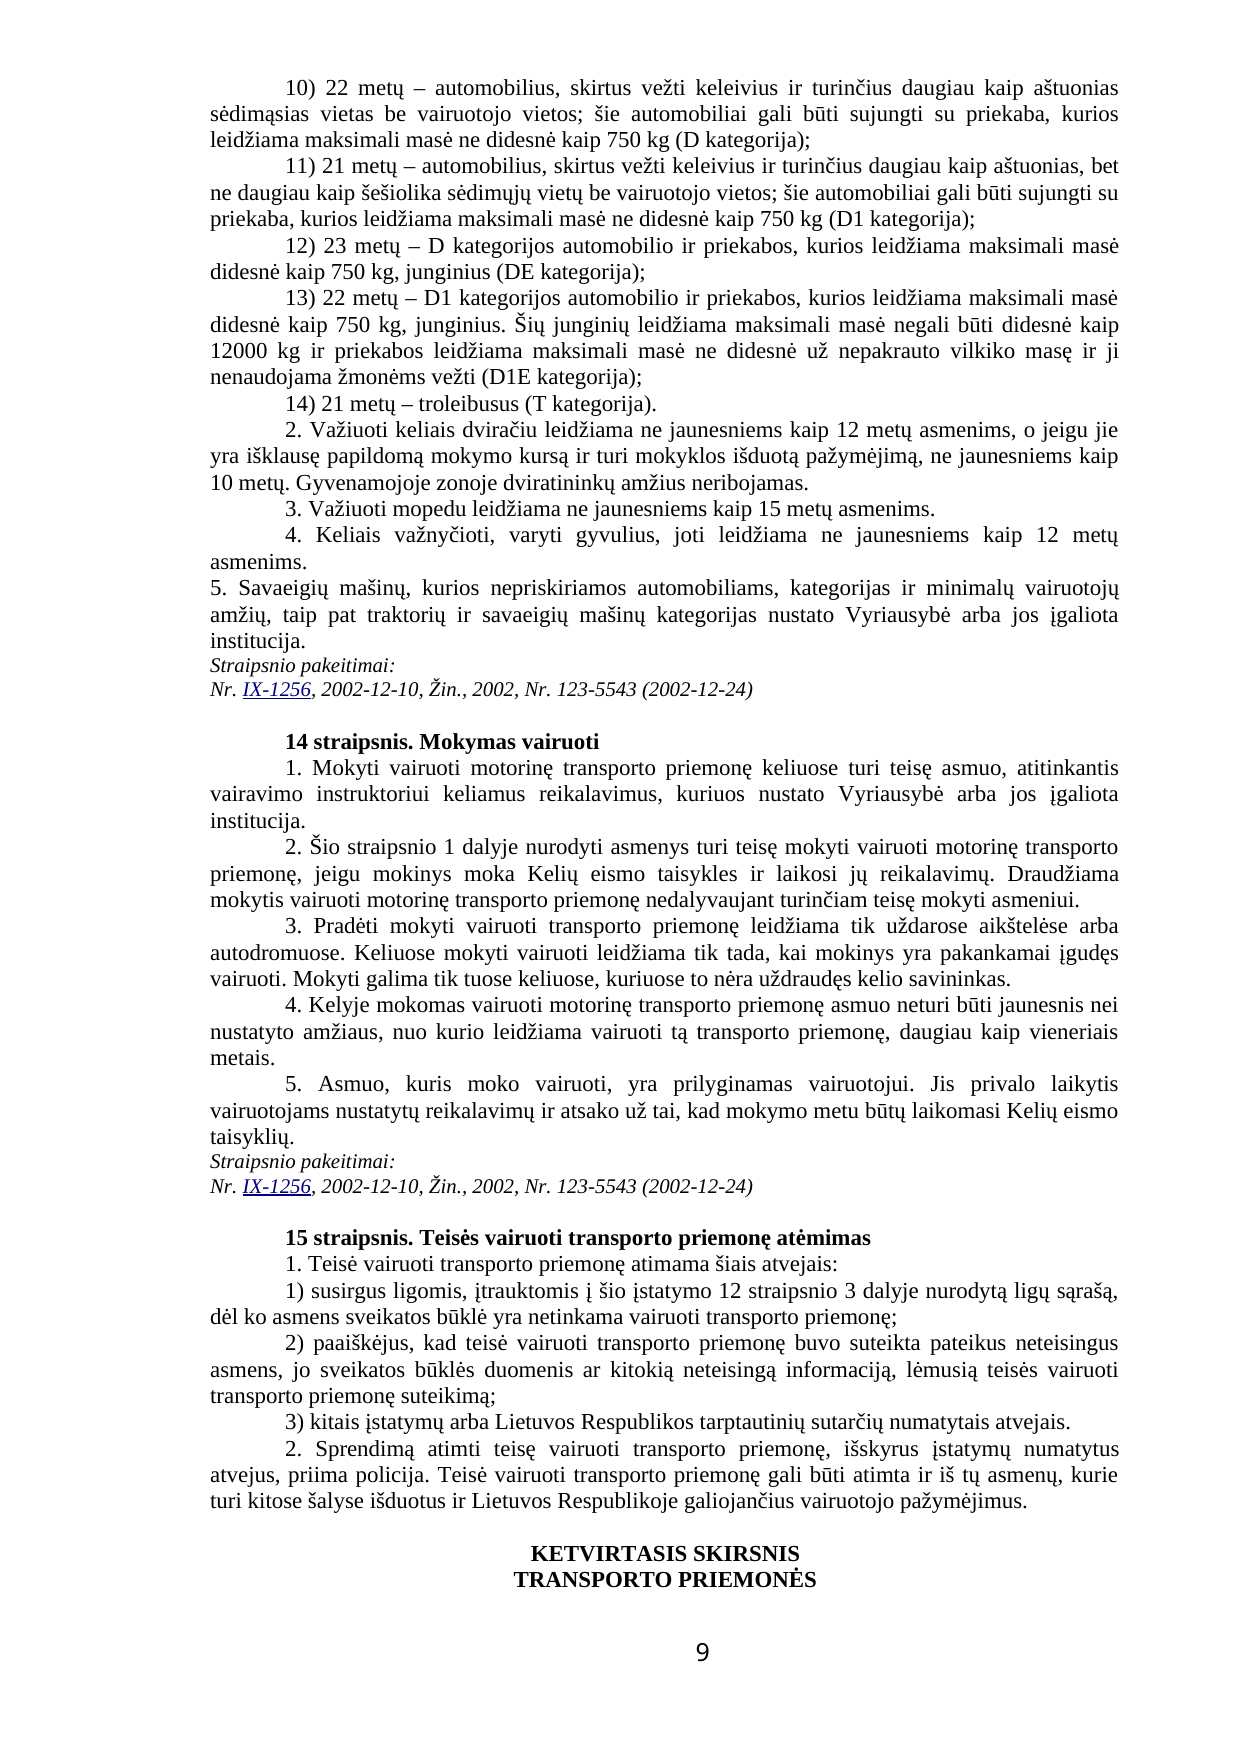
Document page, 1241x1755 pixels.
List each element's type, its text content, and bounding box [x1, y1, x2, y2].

text 1. Mokyti vairuoti motorinę transporto priemonę keliuose turi teisę asmuo, atitinkantis vairavimo instruktoriui keliamus reikalavimus, kuriuos nustato Vyriausybė arba jos įgaliota institucija. [210, 754, 1120, 833]
text 12) 23 metų – D kategorijos automobilio ir priekabos, kurios leidžiama maksimali masė didesnė kaip 750 kg, junginius (DE kategorija); [210, 232, 1120, 284]
text 13) 22 metų – D1 kategorijos automobilio ir priekabos, kurios leidžiama maksimali masė didesnė kaip 750 kg, junginius. Šių junginių leidžiama maksimali masė negali būti didesnė kaip 12000 kg ir priekabos leidžiama maksimali masė ne didesnė už nepakrauto vilkiko masę ir ji nenaudojama žmonėms vežti (D1E kategorija); [210, 284, 1120, 390]
text 2. Sprendimą atimti teisę vairuoti transporto priemonę, išskyrus įstatymų numatytus atvejus, priima policija. Teisė vairuoti transporto priemonę gali būti atimta ir iš tų asmenų, kurie turi kitose šalyse išduotus ir Lietuvos Respublikoje galiojančius vairuotojo pažymėjimus. [210, 1435, 1120, 1514]
text 14) 21 metų – troleibusus (T kategorija). [210, 390, 1120, 416]
text 14 straipsnis. Mokymas vairuoti [210, 728, 1120, 754]
text Nr. IX-1256, 2002-12-10, Žin., 2002, Nr. 123-5543 (2002-12-24) [210, 677, 1120, 701]
text 10) 22 metų – automobilius, skirtus vežti keleivius ir turinčius daugiau kaip aštuonias sėdimąsias vietas be vairuotojo vietos; šie automobiliai gali būti sujungti su priekaba, kurios leidžiama maksimali masė ne didesnė kaip 750 kg (D kategorija); [210, 73, 1120, 153]
text Straipsnio pakeitimai: [210, 653, 1120, 677]
text 3) kitais įstatymų arba Lietuvos Respublikos tarptautinių sutarčių numatytais atvejais. [210, 1408, 1120, 1435]
text 2. Važiuoti keliais dviračiu leidžiama ne jaunesniems kaip 12 metų asmenims, o jeigu jie yra išklausę papildomą mokymo kursą ir turi mokyklos išduotą pažymėjimą, ne jaunesniems kaip 10 metų. Gyvenamojoje zonoje dviratininkų amžius neribojamas. [210, 416, 1120, 495]
text 5. Savaeigių mašinų, kurios nepriskiriamos automobiliams, kategorijas ir minimalų vairuotojų amžių, taip pat traktorių ir savaeigių mašinų kategorijas nustato Vyriausybė arba jos įgaliota institucija. [210, 574, 1120, 653]
text TRANSPORTO PRIEMONĖS [210, 1567, 1120, 1593]
text Nr. IX-1256, 2002-12-10, Žin., 2002, Nr. 123-5543 (2002-12-24) [210, 1173, 1120, 1198]
text 2. Šio straipsnio 1 dalyje nurodyti asmenys turi teisę mokyti vairuoti motorinę transporto priemonę, jeigu mokinys moka Kelių eismo taisykles ir laikosi jų reikalavimų. Draudžiama mokytis vairuoti motorinę transporto priemonę nedalyvaujant turinčiam teisę mokyti asmeniui. [210, 833, 1120, 912]
text Straipsnio pakeitimai: [210, 1149, 1120, 1173]
text 15 straipsnis. Teisės vairuoti transporto priemonę atėmimas [210, 1224, 1120, 1250]
text 3. Važiuoti mopedu leidžiama ne jaunesniems kaip 15 metų asmenims. [210, 495, 1120, 522]
text 3. Pradėti mokyti vairuoti transporto priemonę leidžiama tik uždarose aikštelėse arba autodromuose. Keliuose mokyti vairuoti leidžiama tik tada, kai mokinys yra pakankamai įgudęs vairuoti. Mokyti galima tik tuose keliuose, kuriuose to nėra uždraudęs kelio savininkas. [210, 912, 1120, 991]
text 4. Keliais važnyčioti, varyti gyvulius, joti leidžiama ne jaunesniems kaip 12 metų asmenims. [210, 522, 1120, 574]
text KETVIRTASIS SKIRSNIS [210, 1540, 1120, 1567]
text 11) 21 metų – automobilius, skirtus vežti keleivius ir turinčius daugiau kaip aštuonias, bet ne daugiau kaip šešiolika sėdimųjų vietų be vairuotojo vietos; šie automobiliai gali būti sujungti su priekaba, kurios leidžiama maksimali masė ne didesnė kaip 750 kg (D1 kategorija); [210, 153, 1120, 232]
text 4. Kelyje mokomas vairuoti motorinę transporto priemonę asmuo neturi būti jaunesnis nei nustatyto amžiaus, nuo kurio leidžiama vairuoti tą transporto priemonę, daugiau kaip vieneriais metais. [210, 991, 1120, 1070]
text 2) paaiškėjus, kad teisė vairuoti transporto priemonę buvo suteikta pateikus neteisingus asmens, jo sveikatos būklės duomenis ar kitokią neteisingą informaciją, lėmusią teisės vairuoti transporto priemonę suteikimą; [210, 1329, 1120, 1408]
text 1) susirgus ligomis, įtrauktomis į šio įstatymo 12 straipsnio 3 dalyje nurodytą ligų sąrašą, dėl ko asmens sveikatos būklė yra netinkama vairuoti transporto priemonę; [210, 1277, 1120, 1329]
text 1. Teisė vairuoti transporto priemonę atimama šiais atvejais: [210, 1250, 1120, 1277]
text 5. Asmuo, kuris moko vairuoti, yra prilyginamas vairuotojui. Jis privalo laikytis vairuotojams nustatytų reikalavimų ir atsako už tai, kad mokymo metu būtų laikomasi Kelių eismo taisyklių. [210, 1070, 1120, 1149]
